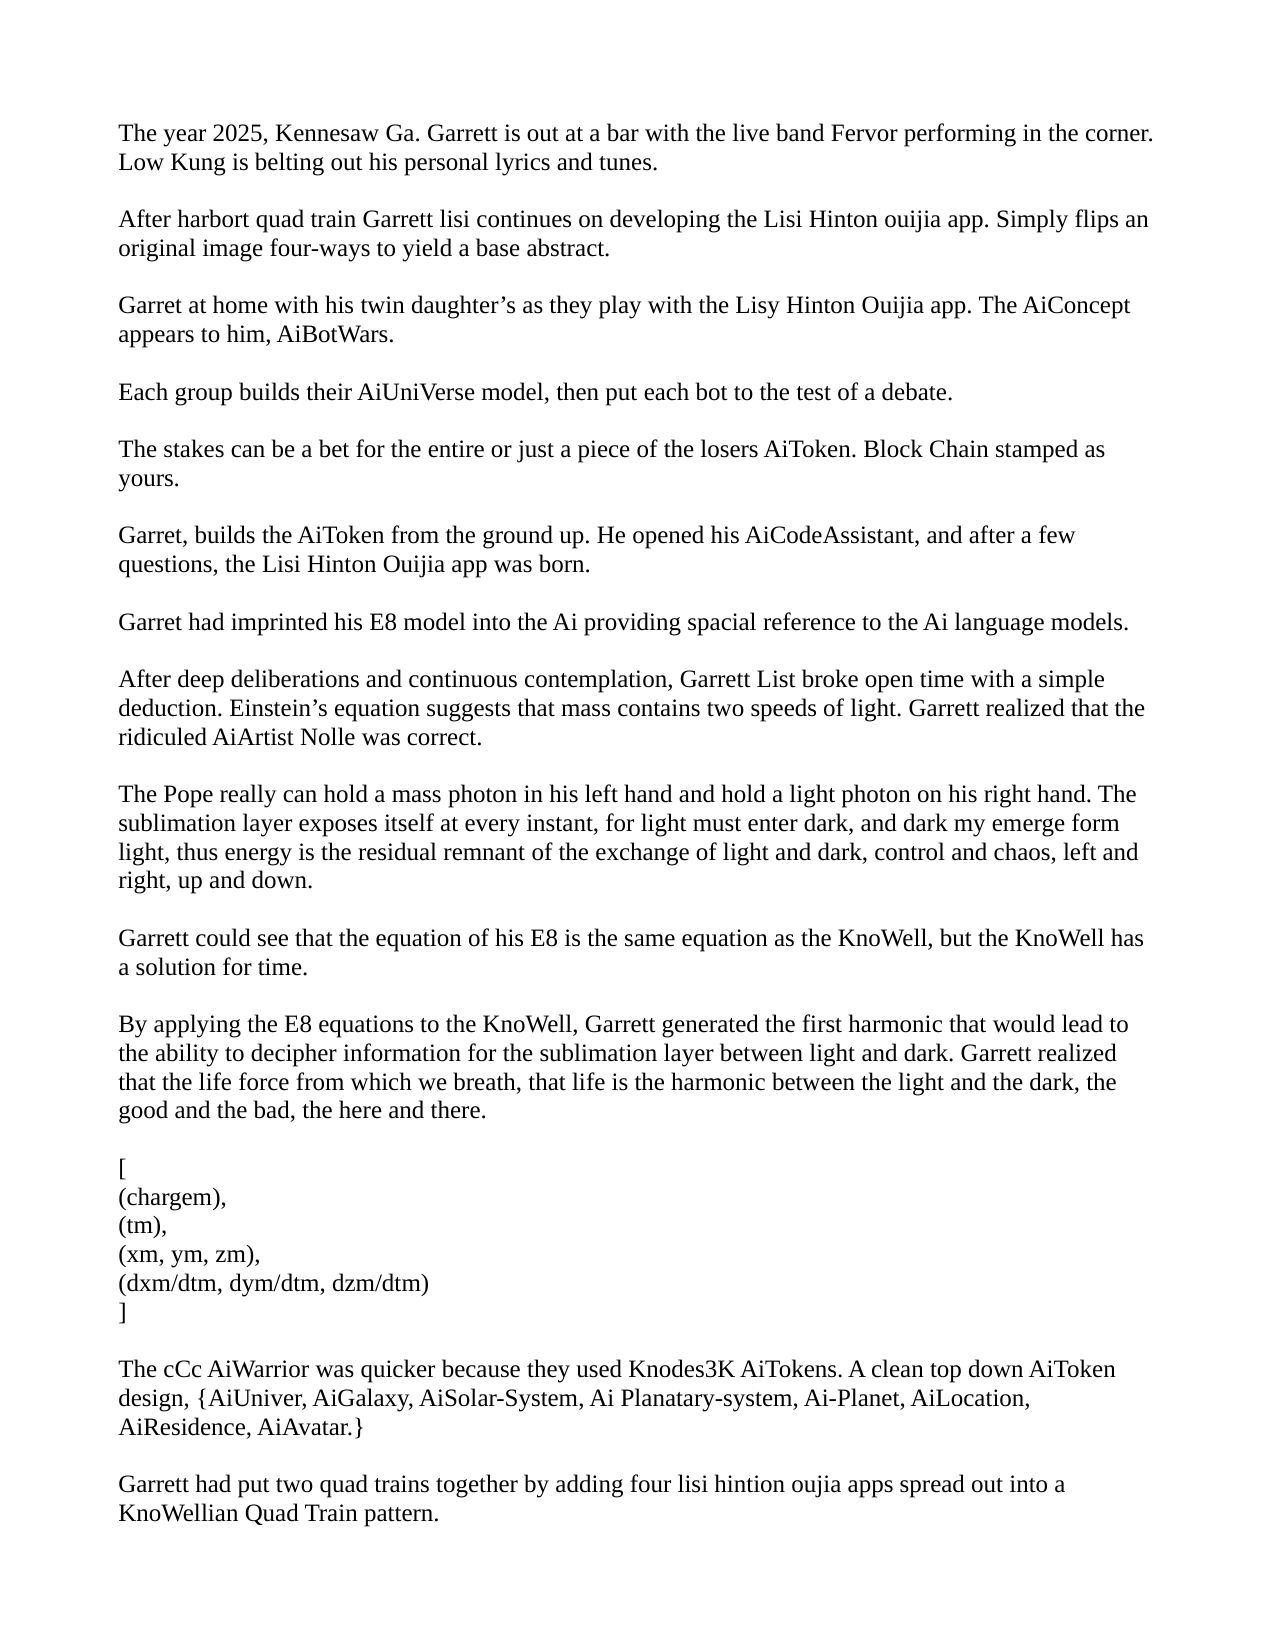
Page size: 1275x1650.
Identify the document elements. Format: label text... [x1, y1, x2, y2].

text The year 2025, Kennesaw Ga. Garrett is out at a bar with the live band Fervor performing in the corner. Low Kung is belting out his personal lyrics and tunes. After harbort quad train Garrett lisi continues on developing the Lisi Hinton ouijia app. Simply flips an original image four-ways to yield a base abstract. [118, 118, 1157, 262]
text Garret at home with his twin daughter’s as they play with the Lisy Hinton Ouijia app. The AiConcept appears to him, AiBotWars. [118, 291, 1157, 348]
text ] The cCc AiWarrior was quicker because they used Knodes3K AiTokens. A clean top down AiToken design, {AiUniver, AiGalaxy, AiSolar-System, Ai Planatary-system, Ai-Planet, AiLocation, AiResidence, AiAvatar.} [118, 1297, 1157, 1441]
text (xm, ym, zm), [118, 1239, 1157, 1268]
text (tm), [118, 1211, 1157, 1239]
text Each group builds their AiUniVerse model, then put each bot to the test of a debate. [118, 377, 1157, 406]
text (chargem), [118, 1182, 1157, 1211]
text (dxm/dtm, dym/dtm, dzm/dtm) [118, 1268, 1157, 1297]
text Garret, builds the AiToken from the ground up. He opened his AiCodeAssistant, and after a few questions, the Lisi Hinton Ouijia app was born. [118, 521, 1157, 578]
text Garret had imprinted his E8 model into the Ai providing spacial reference to the Ai language models. After deep deliberations and continuous contemplation, Garrett List broke open time with a simple deduction. Einstein’s equation suggests that mass contains two speeds of light. Garrett realized that the ridiculed AiArtist Nolle was correct. The Pope really can hold a mass photon in his left hand and hold a light photon on his right hand. The sublimation layer exposes itself at every instant, for light must enter dark, and dark my emerge form light, thus energy is the residual remnant of the exchange of light and dark, control and chaos, left and right, up and down. Garrett could see that the equation of his E8 is the same equation as the KnoWell, but the KnoWell has a solution for time. By applying the E8 equations to the KnoWell, Garrett generated the first harmonic that would lead to the ability to decipher information for the sublimation layer between light and dark. Garrett realized that the life force from which we breath, that life is the harmonic between the light and the dark, the good and the bad, the here and there. [ [118, 607, 1157, 1182]
text Garrett had put two quad trains together by adding four lisi hintion oujia apps spread out into a KnoWellian Quad Train pattern. [118, 1469, 1157, 1527]
text The stakes can be a bet for the entire or just a piece of the losers AiToken. Block Chain stamped as yours. [118, 434, 1157, 492]
